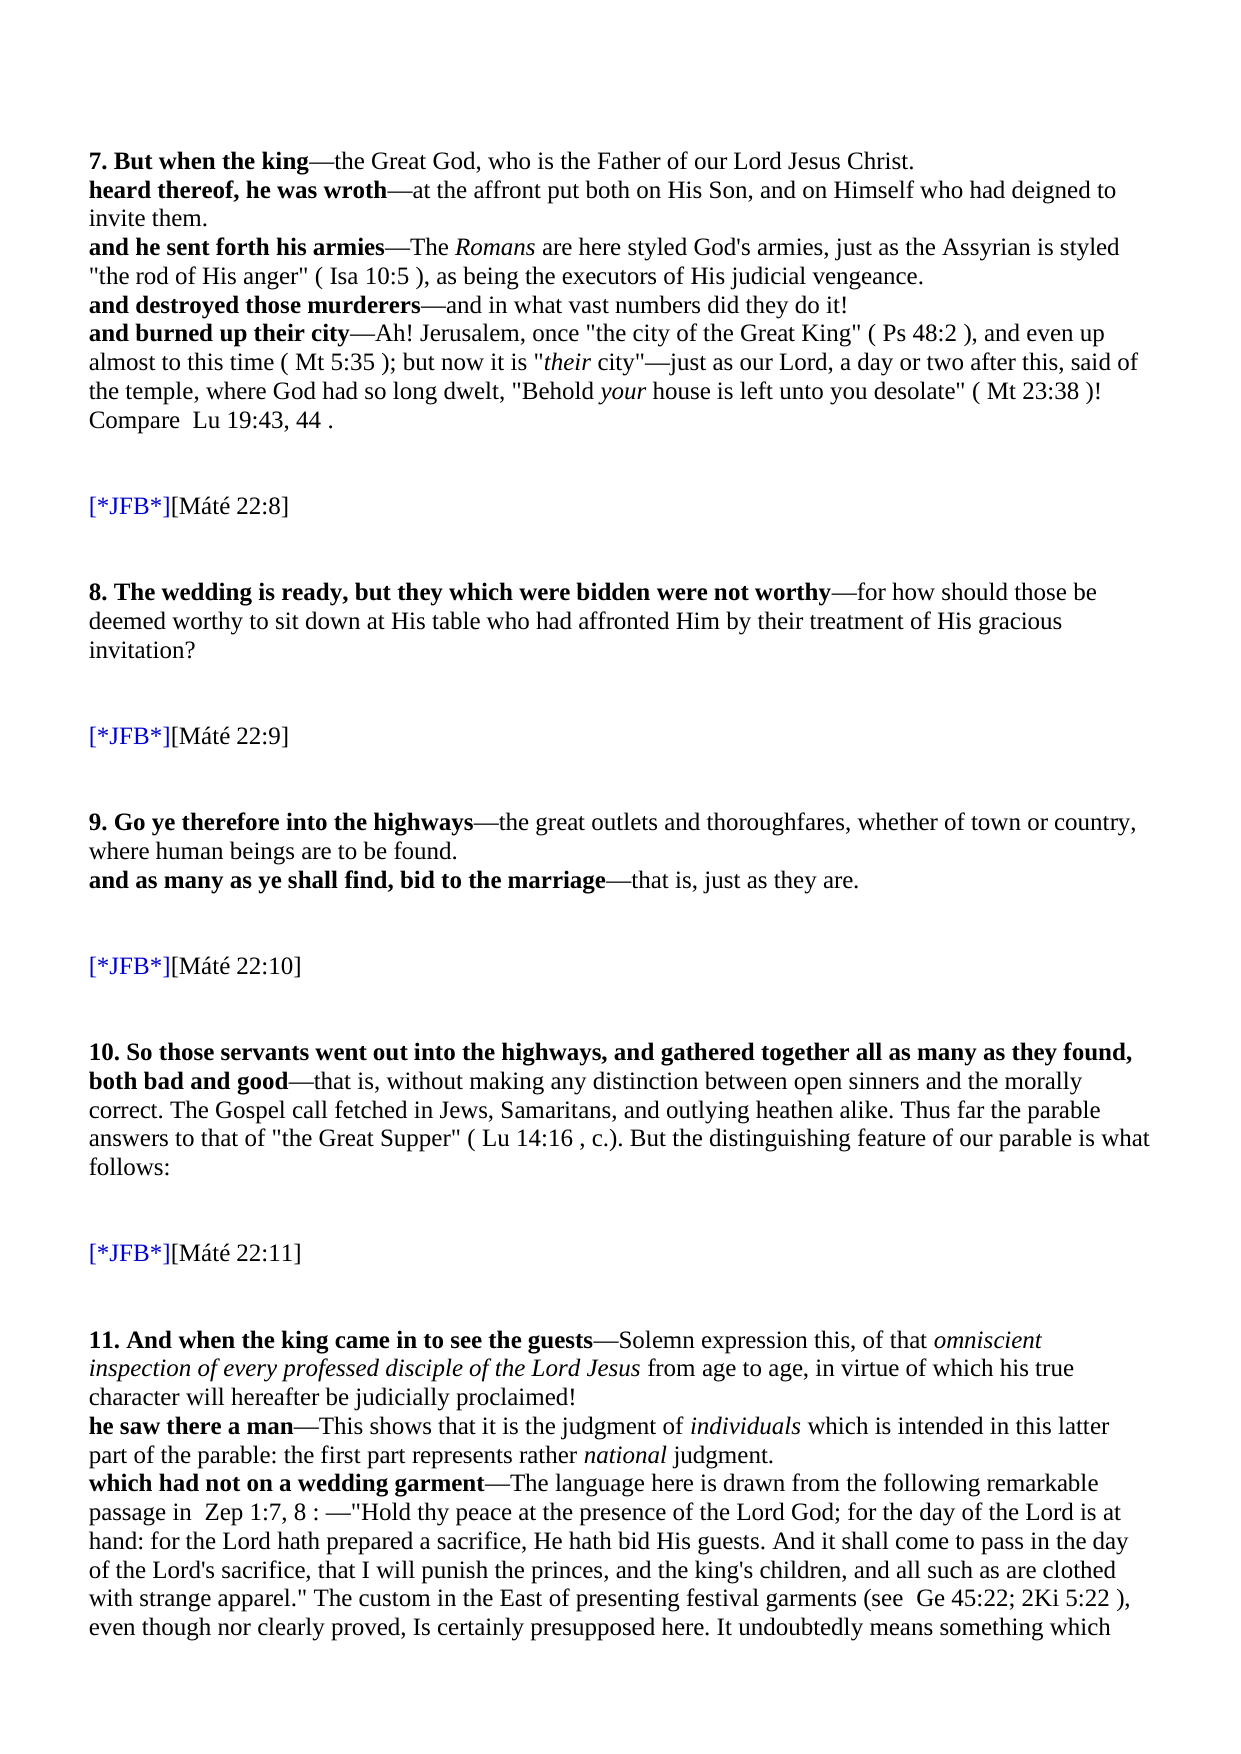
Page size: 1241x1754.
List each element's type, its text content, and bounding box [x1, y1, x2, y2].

text [*JFB*][Máté 22:8] 8. The wedding is ready, but they which were bidden were not worthy—for how should those be deemed worthy to sit down at His table who had affronted Him by their treatment of His gracious invitation? [88, 491, 1152, 721]
text [*JFB*][Máté 22:11] 11. And when the king came in to see the guests—Solemn expression this, of that omniscient inspection of every professed disciple of the Lord Jesus from age to age, in virtue of which his true character will hereafter be judicially proclaimed! he saw there a man—This shows that it is the judgment of individuals which is intended in this latter part of the parable: the first part represents rather national judgment. which had not on a wedding garment—The language here is drawn from the following remarkable passage in Zep 1:7, 8 : —"Hold thy peace at the presence of the Lord God; for the day of the Lord is at hand: for the Lord hath prepared a sacrifice, He hath bid His guests. And it shall come to pass in the day of the Lord's sacrifice, that I will punish the princes, and the king's children, and all such as are clothed with strange apparel." The custom in the East of presenting festival garments (see Ge 45:22; 2Ki 5:22 ), even though nor clearly proved, Is certainly presupposed here. It undoubtedly means something which [88, 1238, 1152, 1641]
text [*JFB*][Máté 22:9] 9. Go ye therefore into the highways—the great outlets and thoroughfares, whether of town or country, where human beings are to be found. and as many as ye shall find, bid to the marriage—that is, just as they are. [88, 721, 1152, 951]
text [*JFB*][Máté 22:10] 10. So those servants went out into the highways, and gathered together all as many as they found, both bad and good—that is, without making any distinction between open sinners and the morally correct. The Gospel call fetched in Jews, Samaritans, and outlying heathen alike. Thus far the parable answers to that of "the Great Supper" ( Lu 14:16 , c.). But the distinguishing feature of our parable is what follows: [88, 951, 1152, 1238]
text 7. But when the king—the Great God, who is the Father of our Lord Jesus Christ. heard thereof, he was wroth—at the affront put both on His Son, and on Himself who had deigned to invite them. and he sent forth his armies—The Romans are here styled God's armies, just as the Assyrian is styled "the rod of His anger" ( Isa 10:5 ), as being the executors of His judicial vengeance. and destroyed those murderers—and in what vast numbers did they do it! and burned up their city—Ah! Jerusalem, once "the city of the Great King" ( Ps 48:2 ), and even up almost to this time ( Mt 5:35 ); but now it is "their city"—just as our Lord, a day or two after this, said of the temple, where God had so long dwelt, "Behold your house is left unto you desolate" ( Mt 23:38 )! Compare Lu 19:43, 44 . [88, 88, 1152, 491]
